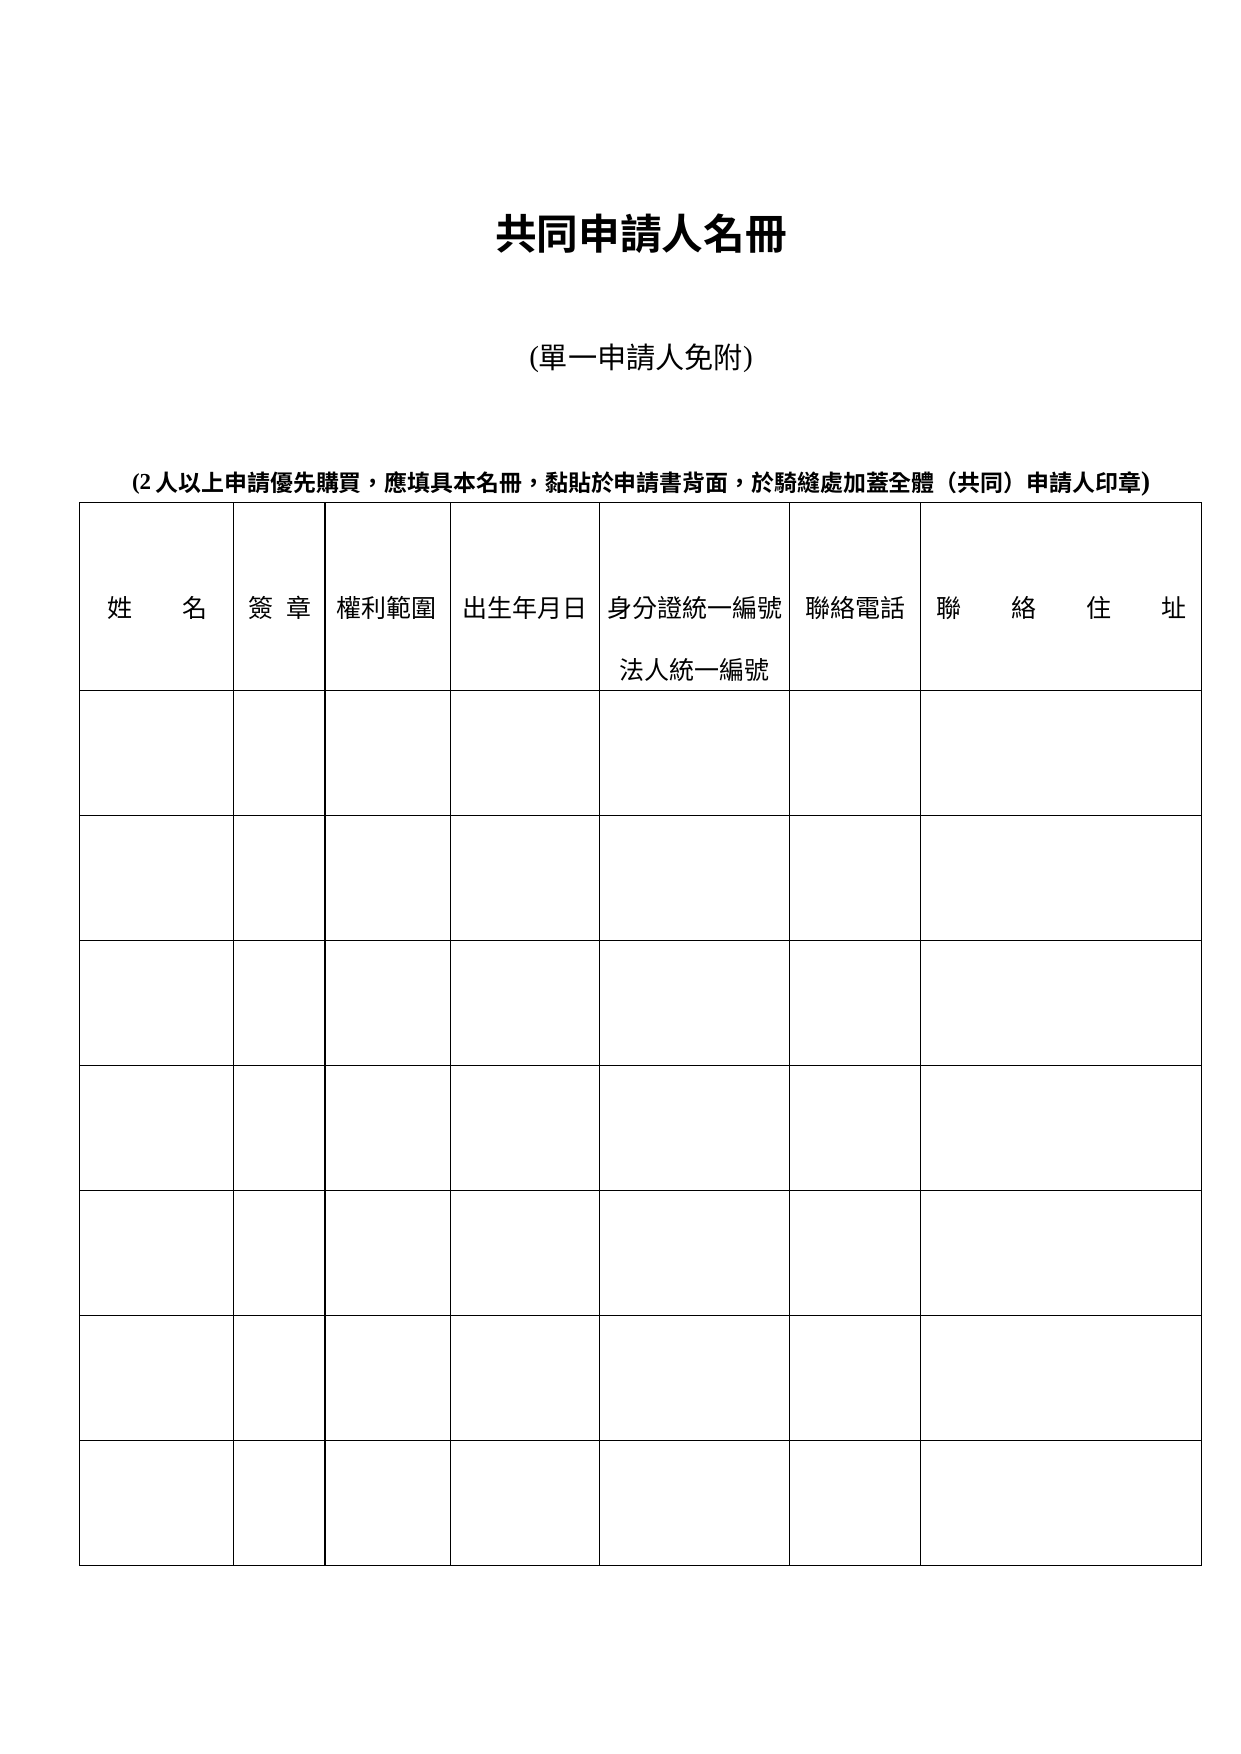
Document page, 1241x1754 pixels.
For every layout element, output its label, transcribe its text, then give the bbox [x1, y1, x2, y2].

table_cell [451, 1066, 599, 1189]
table_cell [80, 1316, 233, 1439]
table_cell [600, 691, 789, 814]
table_cell [790, 1441, 920, 1564]
table_cell [600, 1316, 789, 1439]
table_cell [600, 941, 789, 1064]
table_cell [234, 1441, 324, 1564]
table_cell [790, 1316, 920, 1439]
table_cell [451, 1316, 599, 1439]
table_cell [921, 816, 1201, 939]
table_cell [234, 691, 324, 814]
table_cell [451, 691, 599, 814]
table_header 權利範圍 [326, 503, 450, 689]
table_cell [600, 1441, 789, 1564]
text (2人以上申請優先購買，應填具本名冊，黏貼於申請書背面，於騎縫處加蓋全體（共同）申請人印章) [118, 439, 1163, 502]
table_cell [326, 1191, 450, 1314]
table_cell [80, 691, 233, 814]
table_cell [234, 1066, 324, 1189]
table_cell [600, 1191, 789, 1314]
text 共同申請人名冊 [118, 189, 1163, 252]
table_cell [451, 816, 599, 939]
table_cell [921, 1316, 1201, 1439]
table_cell [790, 1066, 920, 1189]
table_cell [921, 1191, 1201, 1314]
table_cell [790, 691, 920, 814]
table_cell [234, 941, 324, 1064]
table_header 聯絡電話 [790, 503, 920, 689]
table_header 簽 章 [234, 503, 324, 689]
table_cell [234, 816, 324, 939]
table_cell [921, 941, 1201, 1064]
table_header 聯 絡 住 址 [921, 503, 1201, 689]
table_cell [80, 941, 233, 1064]
table_cell [451, 1191, 599, 1314]
table_cell [80, 1441, 233, 1564]
table_cell [326, 1066, 450, 1189]
table_cell [326, 1316, 450, 1439]
table_cell [790, 816, 920, 939]
table_cell [326, 1441, 450, 1564]
table_cell [451, 941, 599, 1064]
table_cell [326, 691, 450, 814]
table_cell [600, 816, 789, 939]
table_header 身分證統一編號法人統一編號 [600, 503, 789, 689]
table_cell [921, 691, 1201, 814]
table_cell [234, 1191, 324, 1314]
table_cell [921, 1441, 1201, 1564]
table_header 姓 名 [80, 503, 233, 689]
table_cell [790, 941, 920, 1064]
table_cell [326, 816, 450, 939]
text (單一申請人免附) [118, 314, 1163, 377]
table_cell [451, 1441, 599, 1564]
table_cell [80, 1191, 233, 1314]
table_cell [234, 1316, 324, 1439]
table_cell [921, 1066, 1201, 1189]
table_cell [80, 816, 233, 939]
table_cell [80, 1066, 233, 1189]
table_cell [600, 1066, 789, 1189]
table_header 出生年月日 [451, 503, 599, 689]
table_cell [326, 941, 450, 1064]
table_cell [790, 1191, 920, 1314]
